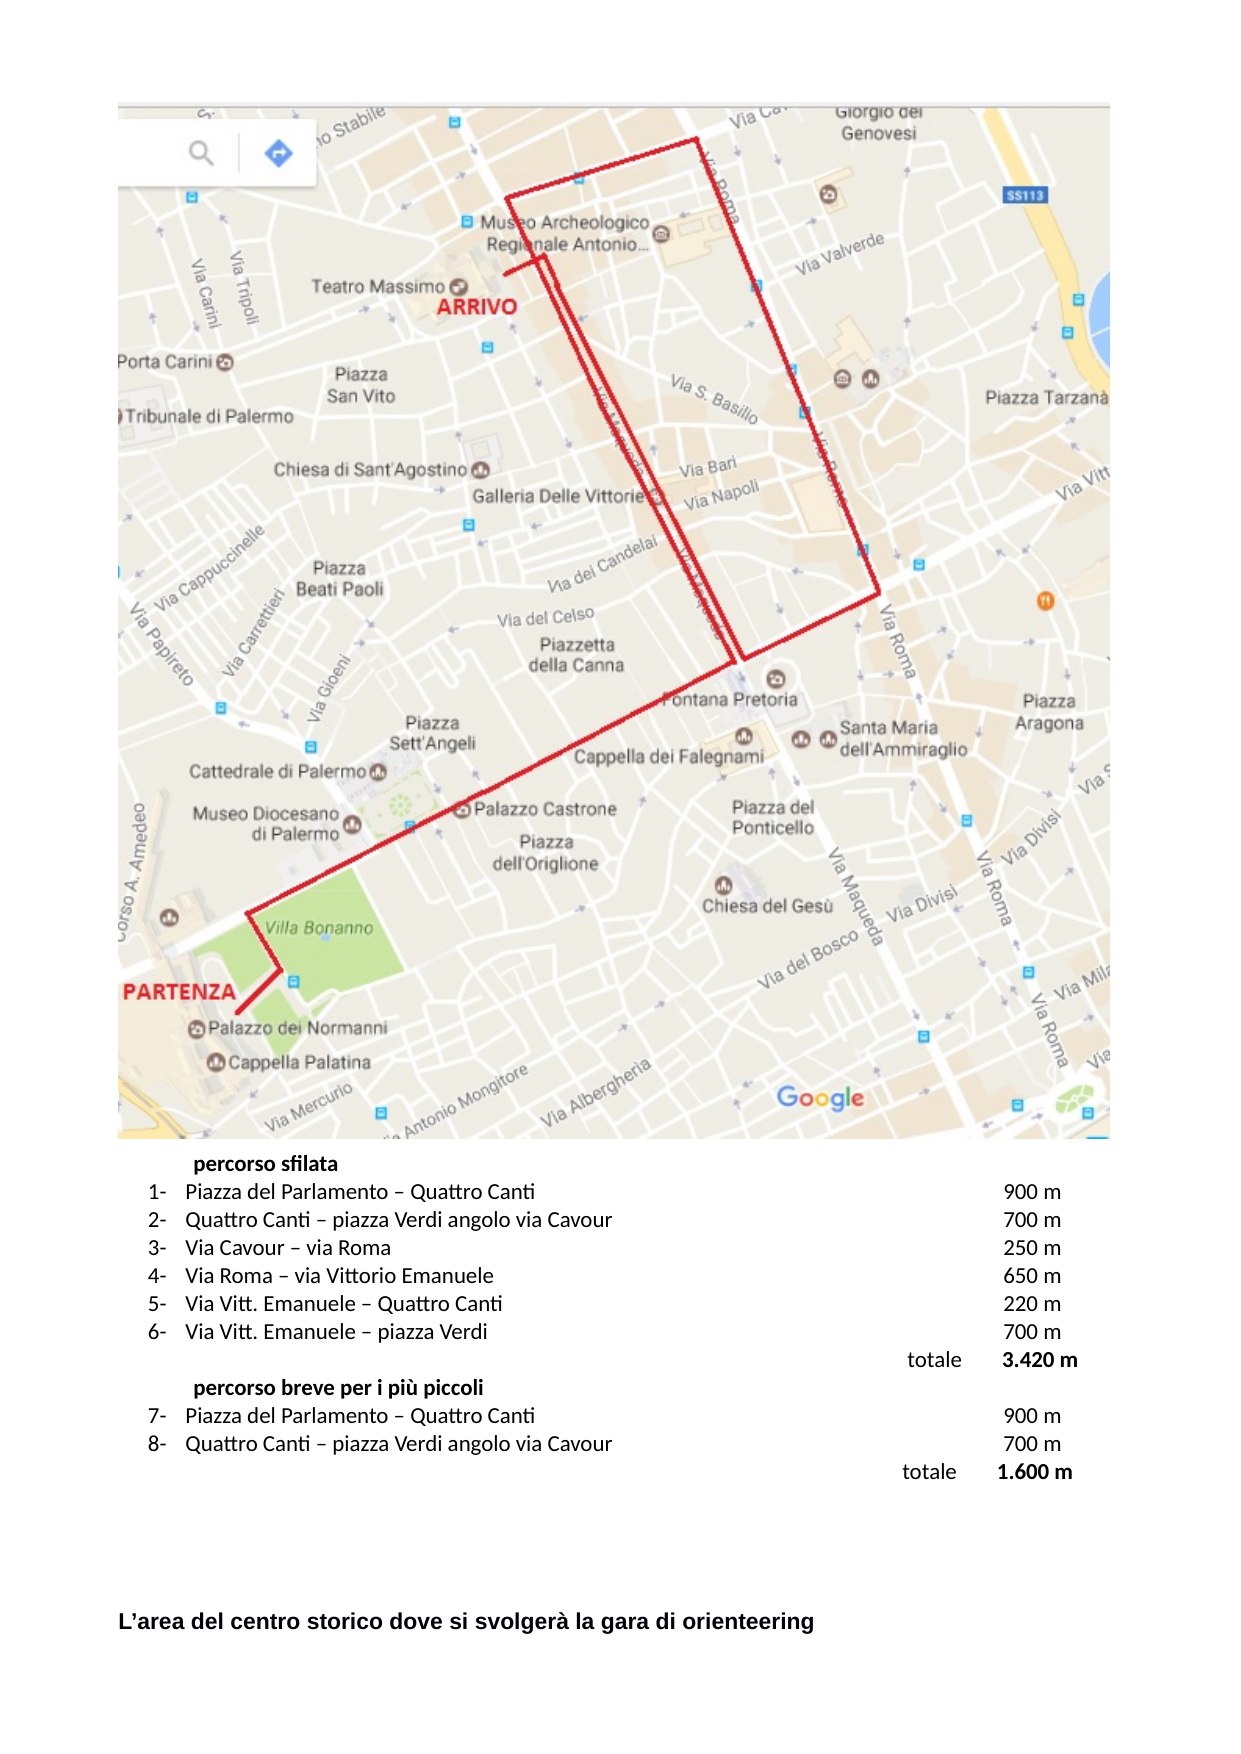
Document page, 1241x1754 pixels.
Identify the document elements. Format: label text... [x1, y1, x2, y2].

picture [118, 102, 1111, 1139]
list Piazza del Parlamento – Quattro Canti 900 m [148, 1401, 1138, 1429]
list Via Roma – via Vittorio Emanuele 650 m [148, 1261, 1138, 1289]
list Quattro Canti – piazza Verdi angolo via Cavour 700 m [148, 1429, 1138, 1457]
text percorso breve per i più piccoli [193, 1373, 1138, 1401]
list Via Cavour – via Roma 250 m [148, 1233, 1138, 1261]
text totale 3.420 m [156, 1345, 1138, 1373]
text totale 1.600 m [156, 1457, 1138, 1485]
list Via Vitt. Emanuele – Quattro Canti 220 m [148, 1289, 1138, 1317]
text L’area del centro storico dove si svolgerà la gara di orienteering [118, 1608, 1138, 1634]
list Piazza del Parlamento – Quattro Canti 900 m [148, 1177, 1138, 1205]
list Via Vitt. Emanuele – piazza Verdi 700 m [148, 1317, 1138, 1345]
text percorso sfilata [193, 1149, 1138, 1177]
list Quattro Canti – piazza Verdi angolo via Cavour 700 m [148, 1205, 1138, 1233]
